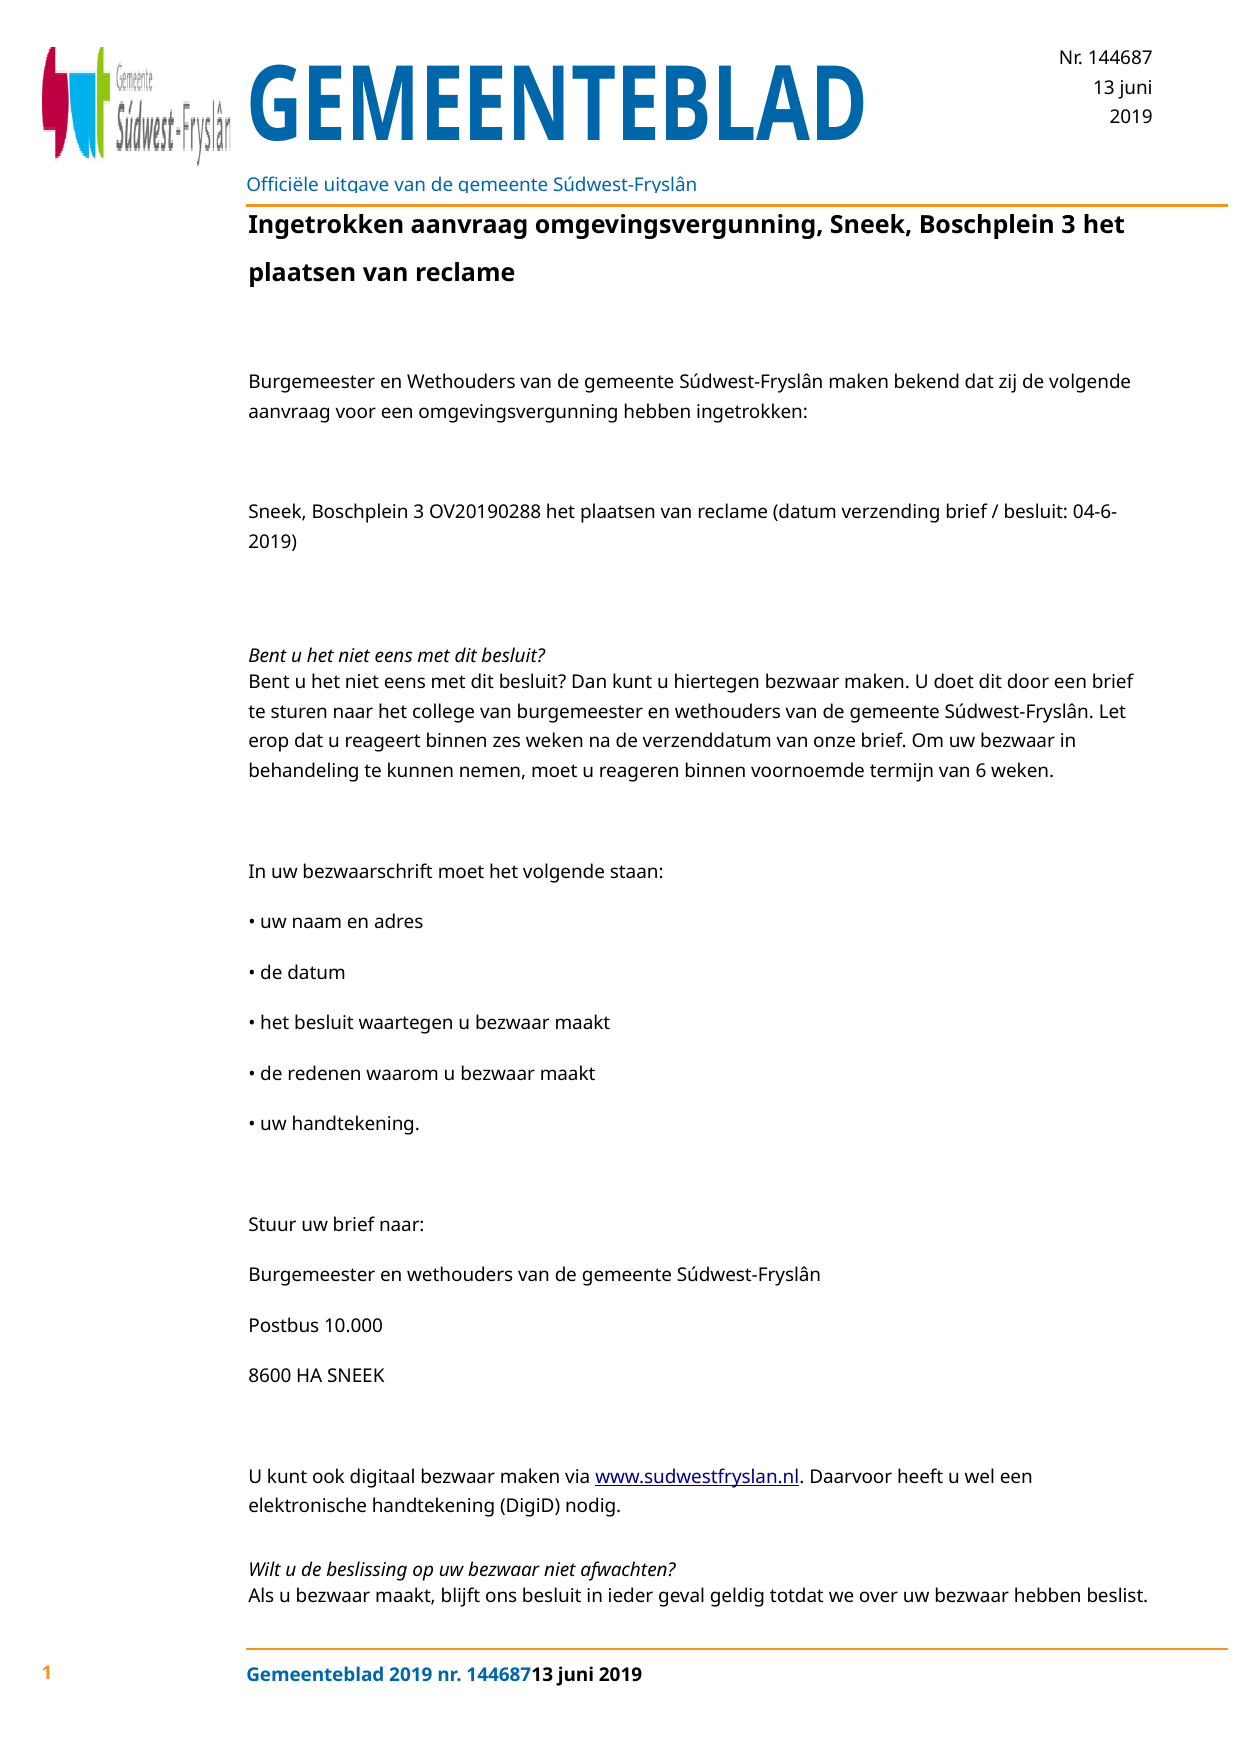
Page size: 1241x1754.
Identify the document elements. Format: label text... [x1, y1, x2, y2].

text • de redenen waarom u bezwaar maakt [248, 1060, 1152, 1085]
text Als u bezwaar maakt, blijft ons besluit in ieder geval geldig totdat we over uw bezwaar hebben beslist. [248, 1582, 1152, 1608]
text Sneek, Boschplein 3 OV20190288 het plaatsen van reclame (datum verzending brief / besluit: 04-6-2019) [248, 499, 1152, 554]
text Ingetrokken aanvraag omgevingsvergunning, Sneek, Boschplein 3 het plaatsen van reclame [248, 207, 1152, 288]
text Burgemeester en Wethouders van de gemeente Súdwest-Fryslân maken bekend dat zij de volgende aanvraag voor een omgevingsvergunning hebben ingetrokken: [248, 368, 1152, 424]
text • uw handtekening. [248, 1110, 1152, 1136]
text Stuur uw brief naar: [248, 1211, 1152, 1237]
text • uw naam en adres [248, 908, 1152, 934]
text • de datum [248, 959, 1152, 984]
text U kunt ook digitaal bezwaar maken via www.sudwestfryslan.nl. Daarvoor heeft u wel een elektronische handtekening (DigiD) nodig. [248, 1463, 1152, 1518]
text Postbus 10.000 [248, 1312, 1152, 1337]
text • het besluit waartegen u bezwaar maakt [248, 1009, 1152, 1035]
text 8600 HA SNEEK [248, 1362, 1152, 1388]
text Bent u het niet eens met dit besluit? [248, 643, 1152, 668]
text Bent u het niet eens met dit besluit? Dan kunt u hiertegen bezwaar maken. U doet dit door een brief te sturen naar het college van burgemeester en wethouders van de gemeente Súdwest-Fryslân. Let erop dat u reageert binnen zes weken na de verzenddatum van onze brief. Om uw bezwaar in behandeling te kunnen nemen, moet u reageren binnen voornoemde termijn van 6 weken. [248, 668, 1152, 783]
text Wilt u de beslissing op uw bezwaar niet afwachten? [248, 1557, 1152, 1582]
picture [41, 47, 231, 172]
text Burgemeester en wethouders van de gemeente Súdwest-Fryslân [248, 1261, 1152, 1287]
text In uw bezwaarschrift moet het volgende staan: [248, 858, 1152, 884]
